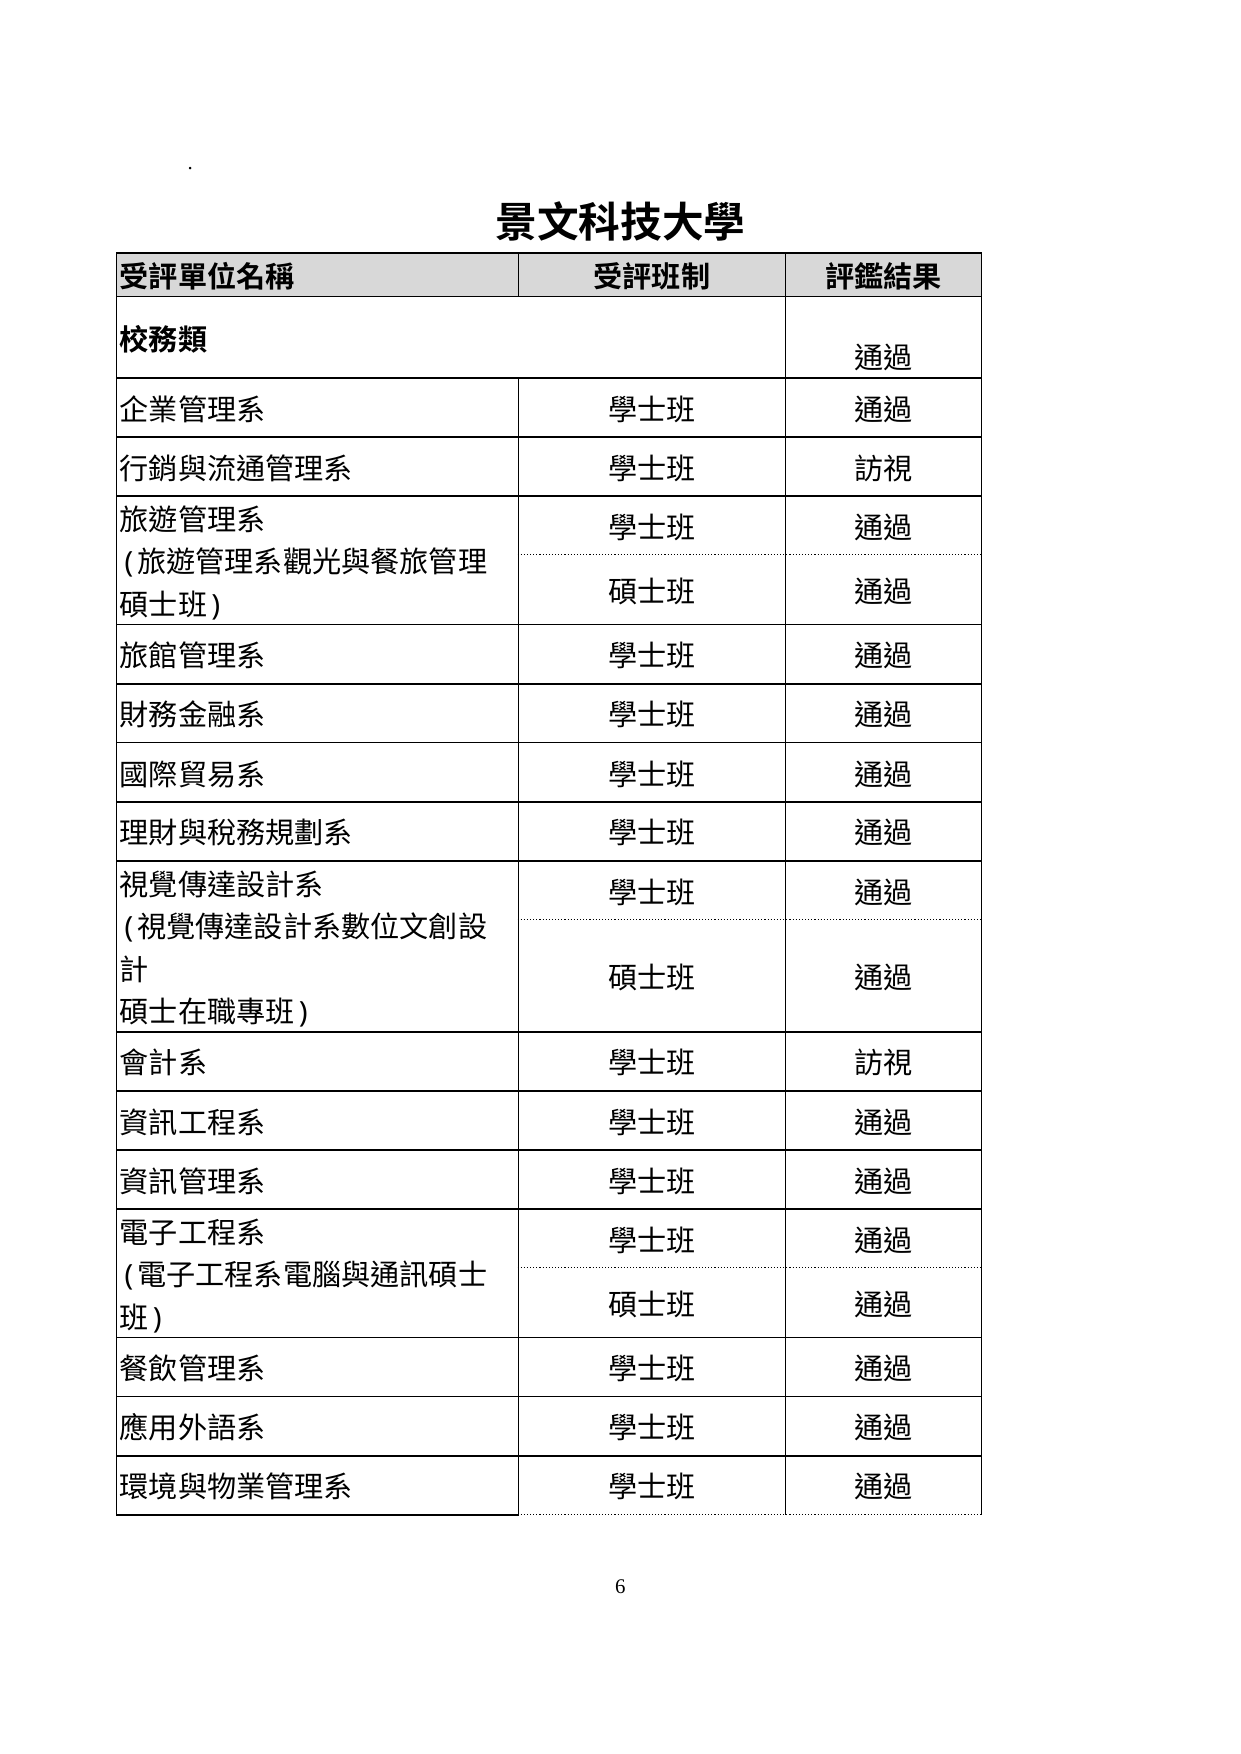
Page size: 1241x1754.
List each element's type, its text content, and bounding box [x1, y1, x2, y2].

table_cell 通過 [786, 862, 981, 919]
table_cell 理財與稅務規劃系 [117, 803, 518, 860]
table_cell 旅遊管理系 (旅遊管理系觀光與餐旅管理碩士班) [117, 497, 518, 624]
table_header 評鑑結果 [786, 254, 981, 296]
table_cell 通過 [786, 497, 981, 554]
table_cell 資訊工程系 [117, 1092, 518, 1149]
table_cell 通過 [786, 1338, 981, 1396]
text 景文科技大學 [187, 189, 1053, 250]
table_cell 通過 [786, 803, 981, 860]
table_cell 通過 [786, 379, 981, 436]
table_cell 財務金融系 [117, 685, 518, 742]
table_cell 國際貿易系 [117, 743, 518, 801]
table_cell 學士班 [519, 803, 785, 860]
table_cell 學士班 [519, 438, 785, 495]
table_cell 通過 [786, 685, 981, 742]
table_cell 學士班 [519, 1457, 785, 1514]
table_cell 視覺傳達設計系 (視覺傳達設計系數位文創設計 碩士在職專班) [117, 862, 518, 1031]
table_cell 通過 [786, 554, 981, 624]
table_cell 通過 [786, 625, 981, 683]
table_cell 應用外語系 [117, 1397, 518, 1455]
table_cell 訪視 [786, 438, 981, 495]
table_cell 通過 [786, 1397, 981, 1455]
table_cell 學士班 [519, 743, 785, 801]
table_cell 通過 [786, 1457, 981, 1514]
table_cell 學士班 [519, 1092, 785, 1149]
table_cell 餐飲管理系 [117, 1338, 518, 1396]
table_cell 通過 [786, 919, 981, 1031]
table_cell 學士班 [519, 625, 785, 683]
table_cell 學士班 [519, 685, 785, 742]
table_cell 碩士班 [519, 554, 785, 624]
table_cell 通過 [786, 1267, 981, 1337]
table_cell 學士班 [519, 1210, 785, 1267]
table_cell 碩士班 [519, 919, 785, 1031]
table_cell 資訊管理系 [117, 1151, 518, 1208]
table_cell 通過 [786, 1092, 981, 1149]
table_cell 行銷與流通管理系 [117, 438, 518, 495]
table_cell 會計系 [117, 1033, 518, 1090]
table_cell 電子工程系 (電子工程系電腦與通訊碩士班) [117, 1210, 518, 1337]
table_cell 通過 [786, 1151, 981, 1208]
table_cell 校務類 [117, 297, 785, 377]
table_cell 通過 [786, 1210, 981, 1267]
table_cell 學士班 [519, 862, 785, 919]
table_header 受評班制 [519, 254, 785, 296]
table_cell 學士班 [519, 1033, 785, 1090]
table_cell 學士班 [519, 379, 785, 436]
table_cell 通過 [786, 297, 981, 377]
table_cell 學士班 [519, 1397, 785, 1455]
table_cell 企業管理系 [117, 379, 518, 436]
table_cell 學士班 [519, 1151, 785, 1208]
table_cell 碩士班 [519, 1267, 785, 1337]
table_cell 通過 [786, 743, 981, 801]
table_cell 環境與物業管理系 [117, 1457, 518, 1514]
table_cell 訪視 [786, 1033, 981, 1090]
table_cell 學士班 [519, 1338, 785, 1396]
table_cell 旅館管理系 [117, 625, 518, 683]
table_header 受評單位名稱 [117, 254, 518, 296]
table_cell 學士班 [519, 497, 785, 554]
